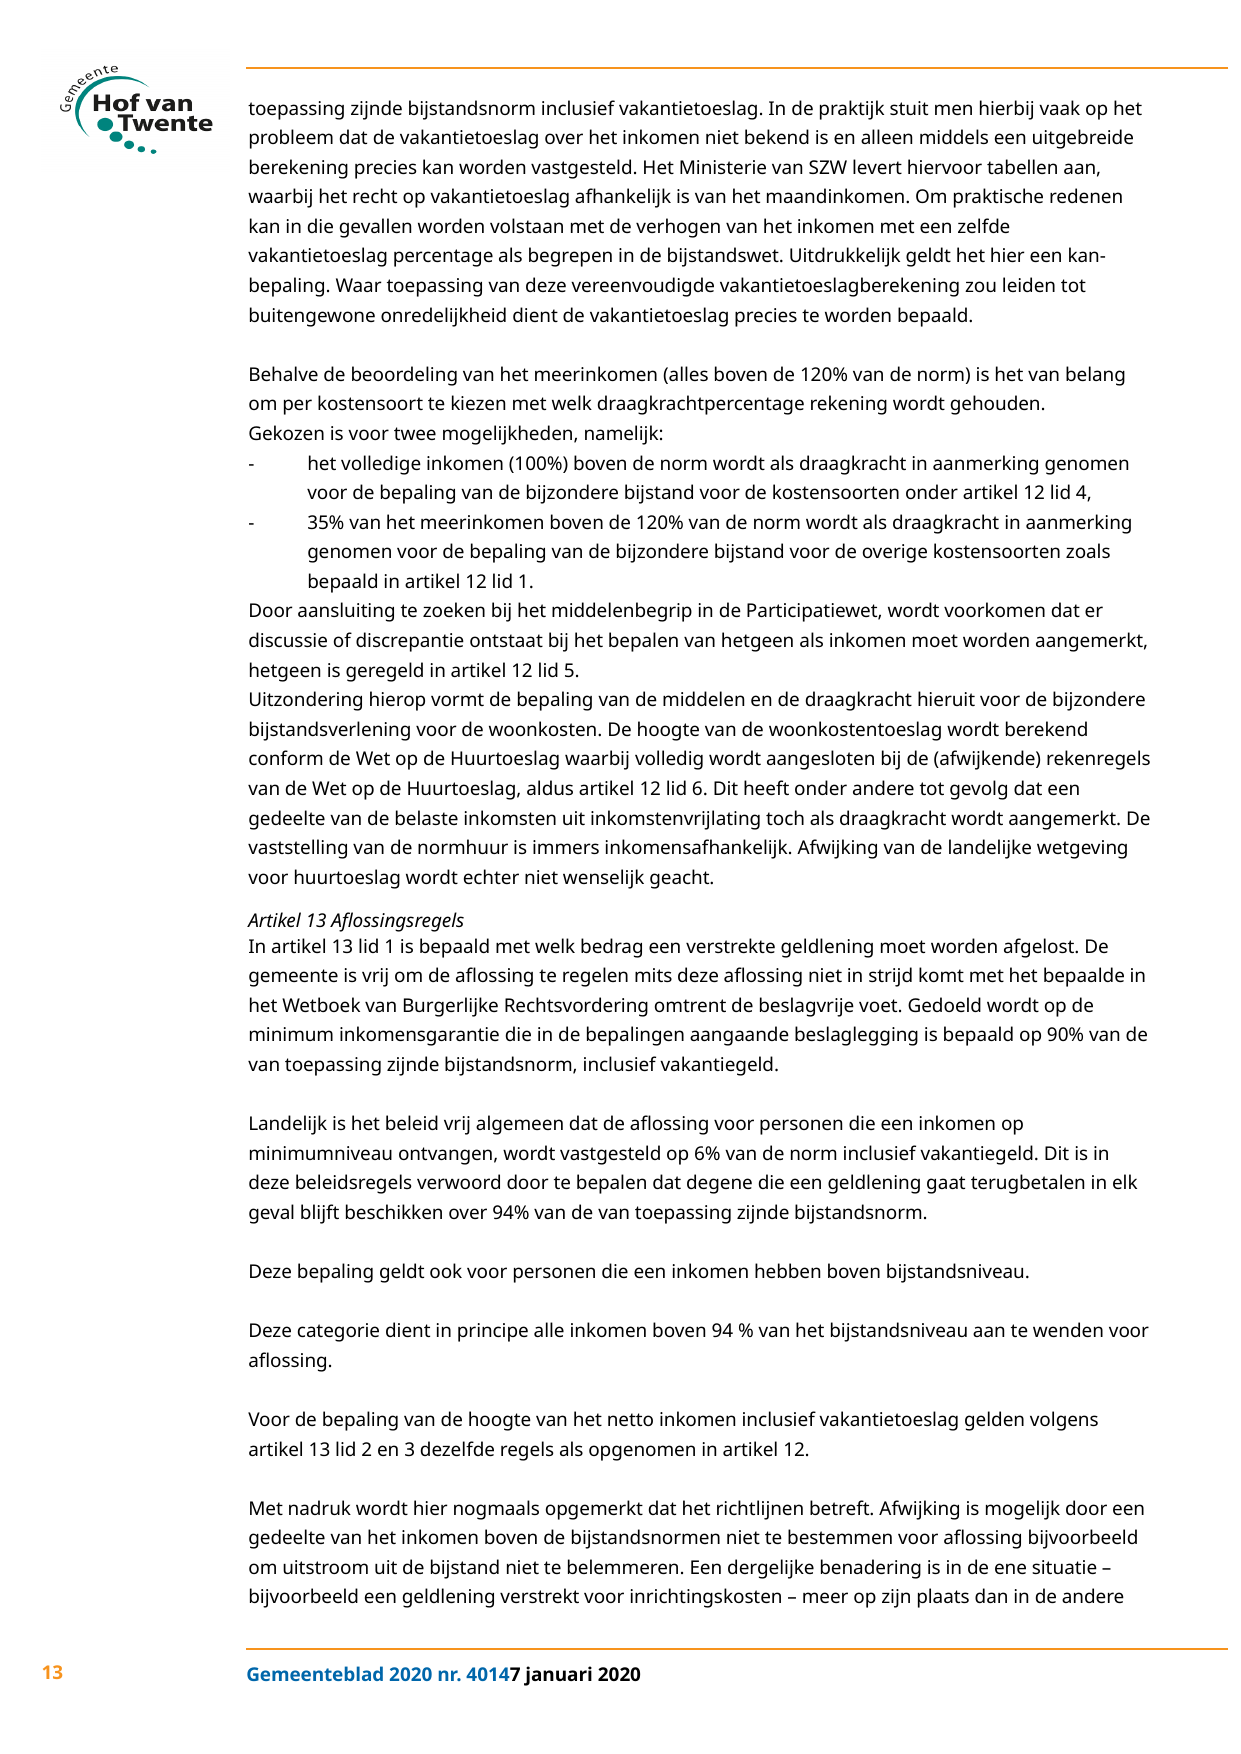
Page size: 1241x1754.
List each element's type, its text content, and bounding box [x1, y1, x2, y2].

text Behalve de beoordeling van het meerinkomen (alles boven de 120% van de norm) is het van belang om per kostensoort te kiezen met welk draagkrachtpercentage rekening wordt gehouden. [248, 361, 1152, 416]
text Deze categorie dient in principe alle inkomen boven 94 % van het bijstandsniveau aan te wenden voor aflossing. [248, 1317, 1152, 1373]
text Voor de bepaling van de hoogte van het netto inkomen inclusief vakantietoeslag gelden volgens artikel 13 lid 2 en 3 dezelfde regels als opgenomen in artikel 12. [248, 1406, 1152, 1461]
picture [41, 47, 231, 172]
text Landelijk is het beleid vrij algemeen dat de aflossing voor personen die een inkomen op minimumniveau ontvangen, wordt vastgesteld op 6% van de norm inclusief vakantiegeld. Dit is in deze beleidsregels verwoord door te bepalen dat degene die een geldlening gaat terugbetalen in elk geval blijft beschikken over 94% van de van toepassing zijnde bijstandsnorm. [248, 1110, 1152, 1225]
text Artikel 13 Aflossingsregels [248, 907, 1152, 933]
list het volledige inkomen (100%) boven de norm wordt als draagkracht in aanmerking genomen voor de bepaling van de bijzondere bijstand voor de kostensoorten onder artikel 12 lid 4, [248, 450, 1152, 505]
text toepassing zijnde bijstandsnorm inclusief vakantietoeslag. In de praktijk stuit men hierbij vaak op het probleem dat de vakantietoeslag over het inkomen niet bekend is en alleen middels een uitgebreide berekening precies kan worden vastgesteld. Het Ministerie van SZW levert hiervoor tabellen aan, waarbij het recht op vakantietoeslag afhankelijk is van het maandinkomen. Om praktische redenen kan in die gevallen worden volstaan met de verhogen van het inkomen met een zelfde vakantietoeslag percentage als begrepen in de bijstandswet. Uitdrukkelijk geldt het hier een kan-bepaling. Waar toepassing van deze vereenvoudigde vakantietoeslagberekening zou leiden tot buitengewone onredelijkheid dient de vakantietoeslag precies te worden bepaald. [248, 95, 1152, 328]
text Uitzondering hierop vormt de bepaling van de middelen en de draagkracht hieruit voor de bijzondere bijstandsverlening voor de woonkosten. De hoogte van de woonkostentoeslag wordt berekend conform de Wet op de Huurtoeslag waarbij volledig wordt aangesloten bij de (afwijkende) rekenregels van de Wet op de Huurtoeslag, aldus artikel 12 lid 6. Dit heeft onder andere tot gevolg dat een gedeelte van de belaste inkomsten uit inkomstenvrijlating toch als draagkracht wordt aangemerkt. De vaststelling van de normhuur is immers inkomensafhankelijk. Afwijking van de landelijke wetgeving voor huurtoeslag wordt echter niet wenselijk geacht. [248, 686, 1152, 890]
list 35% van het meerinkomen boven de 120% van de norm wordt als draagkracht in aanmerking genomen voor de bepaling van de bijzondere bijstand voor de overige kostensoorten zoals bepaald in artikel 12 lid 1. [248, 509, 1152, 594]
text In artikel 13 lid 1 is bepaald met welk bedrag een verstrekte geldlening moet worden afgelost. De gemeente is vrij om de aflossing te regelen mits deze aflossing niet in strijd komt met het bepaalde in het Wetboek van Burgerlijke Rechtsvordering omtrent de beslagvrije voet. Gedoeld wordt op de minimum inkomensgarantie die in de bepalingen aangaande beslaglegging is bepaald op 90% van de van toepassing zijnde bijstandsnorm, inclusief vakantiegeld. [248, 933, 1152, 1077]
text Met nadruk wordt hier nogmaals opgemerkt dat het richtlijnen betreft. Afwijking is mogelijk door een gedeelte van het inkomen boven de bijstandsnormen niet te bestemmen voor aflossing bijvoorbeeld om uitstroom uit de bijstand niet te belemmeren. Een dergelijke benadering is in de ene situatie – bijvoorbeeld een geldlening verstrekt voor inrichtingskosten – meer op zijn plaats dan in de andere [248, 1495, 1152, 1609]
text Door aansluiting te zoeken bij het middelenbegrip in de Participatiewet, wordt voorkomen dat er discussie of discrepantie ontstaat bij het bepalen van hetgeen als inkomen moet worden aangemerkt, hetgeen is geregeld in artikel 12 lid 5. [248, 598, 1152, 683]
text Gekozen is voor twee mogelijkheden, namelijk: [248, 420, 1152, 446]
text Deze bepaling geldt ook voor personen die een inkomen hebben boven bijstandsniveau. [248, 1258, 1152, 1284]
